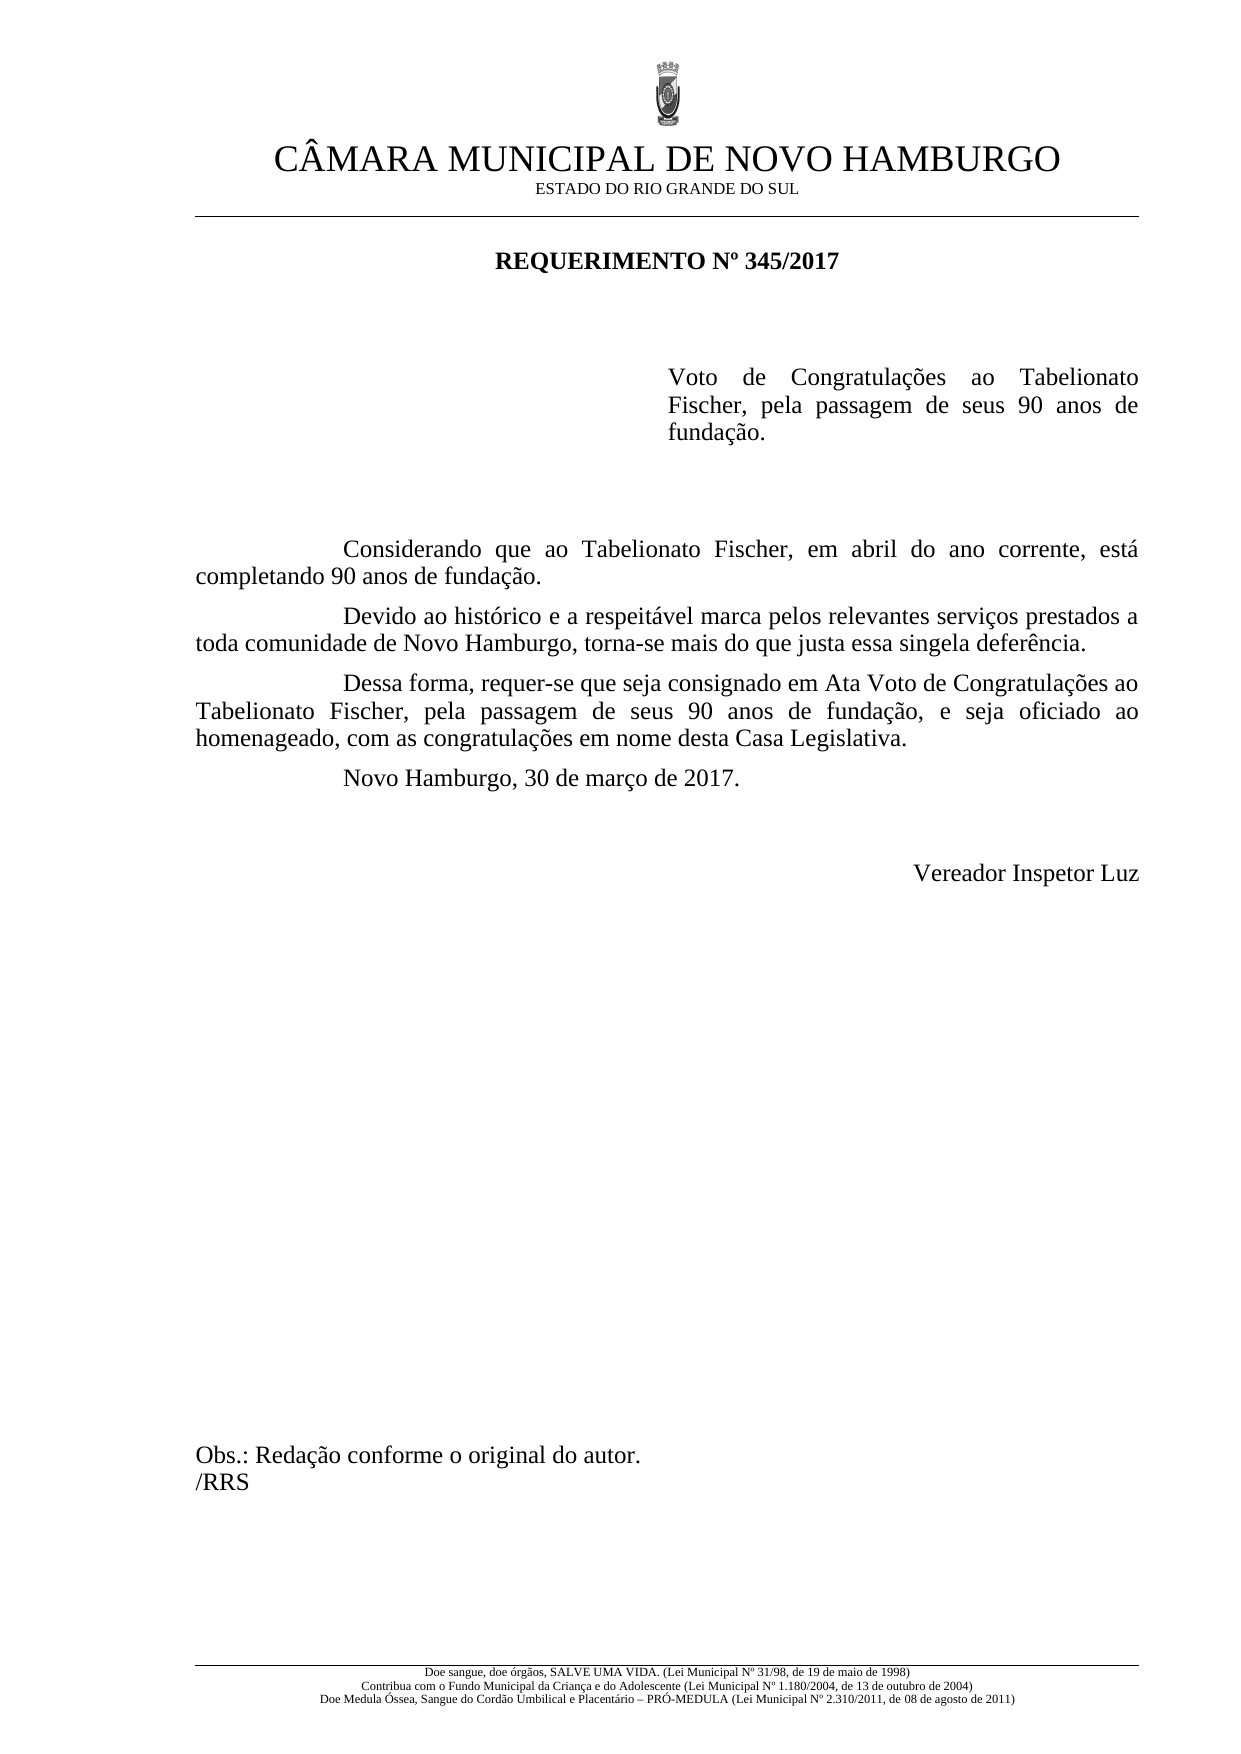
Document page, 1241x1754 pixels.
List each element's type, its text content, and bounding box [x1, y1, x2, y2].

text Voto de Congratulações ao Tabelionato Fischer, pela passagem de seus 90 anos de fundação. [668, 363, 1139, 446]
text Novo Hamburgo, 30 de março de 2017. [343, 764, 1139, 792]
text REQUERIMENTO Nº 345/2017 [195, 247, 1139, 274]
text Vereador Inspetor Luz [195, 859, 1139, 887]
text Devido ao histórico e a respeitável marca pelos relevantes serviços prestados a toda comunidade de Novo Hamburgo, torna-se mais do que justa essa singela deferência. [195, 602, 1139, 657]
text /RRS [195, 1468, 1139, 1496]
text Considerando que ao Tabelionato Fischer, em abril do ano corrente, está completando 90 anos de fundação. [195, 535, 1139, 590]
text Dessa forma, requer-se que seja consignado em Ata Voto de Congratulações ao Tabelionato Fischer, pela passagem de seus 90 anos de fundação, e seja oficiado ao homenageado, com as congratulações em nome desta Casa Legislativa. [195, 669, 1139, 752]
text Obs.: Redação conforme o original do autor. [195, 1441, 1139, 1468]
